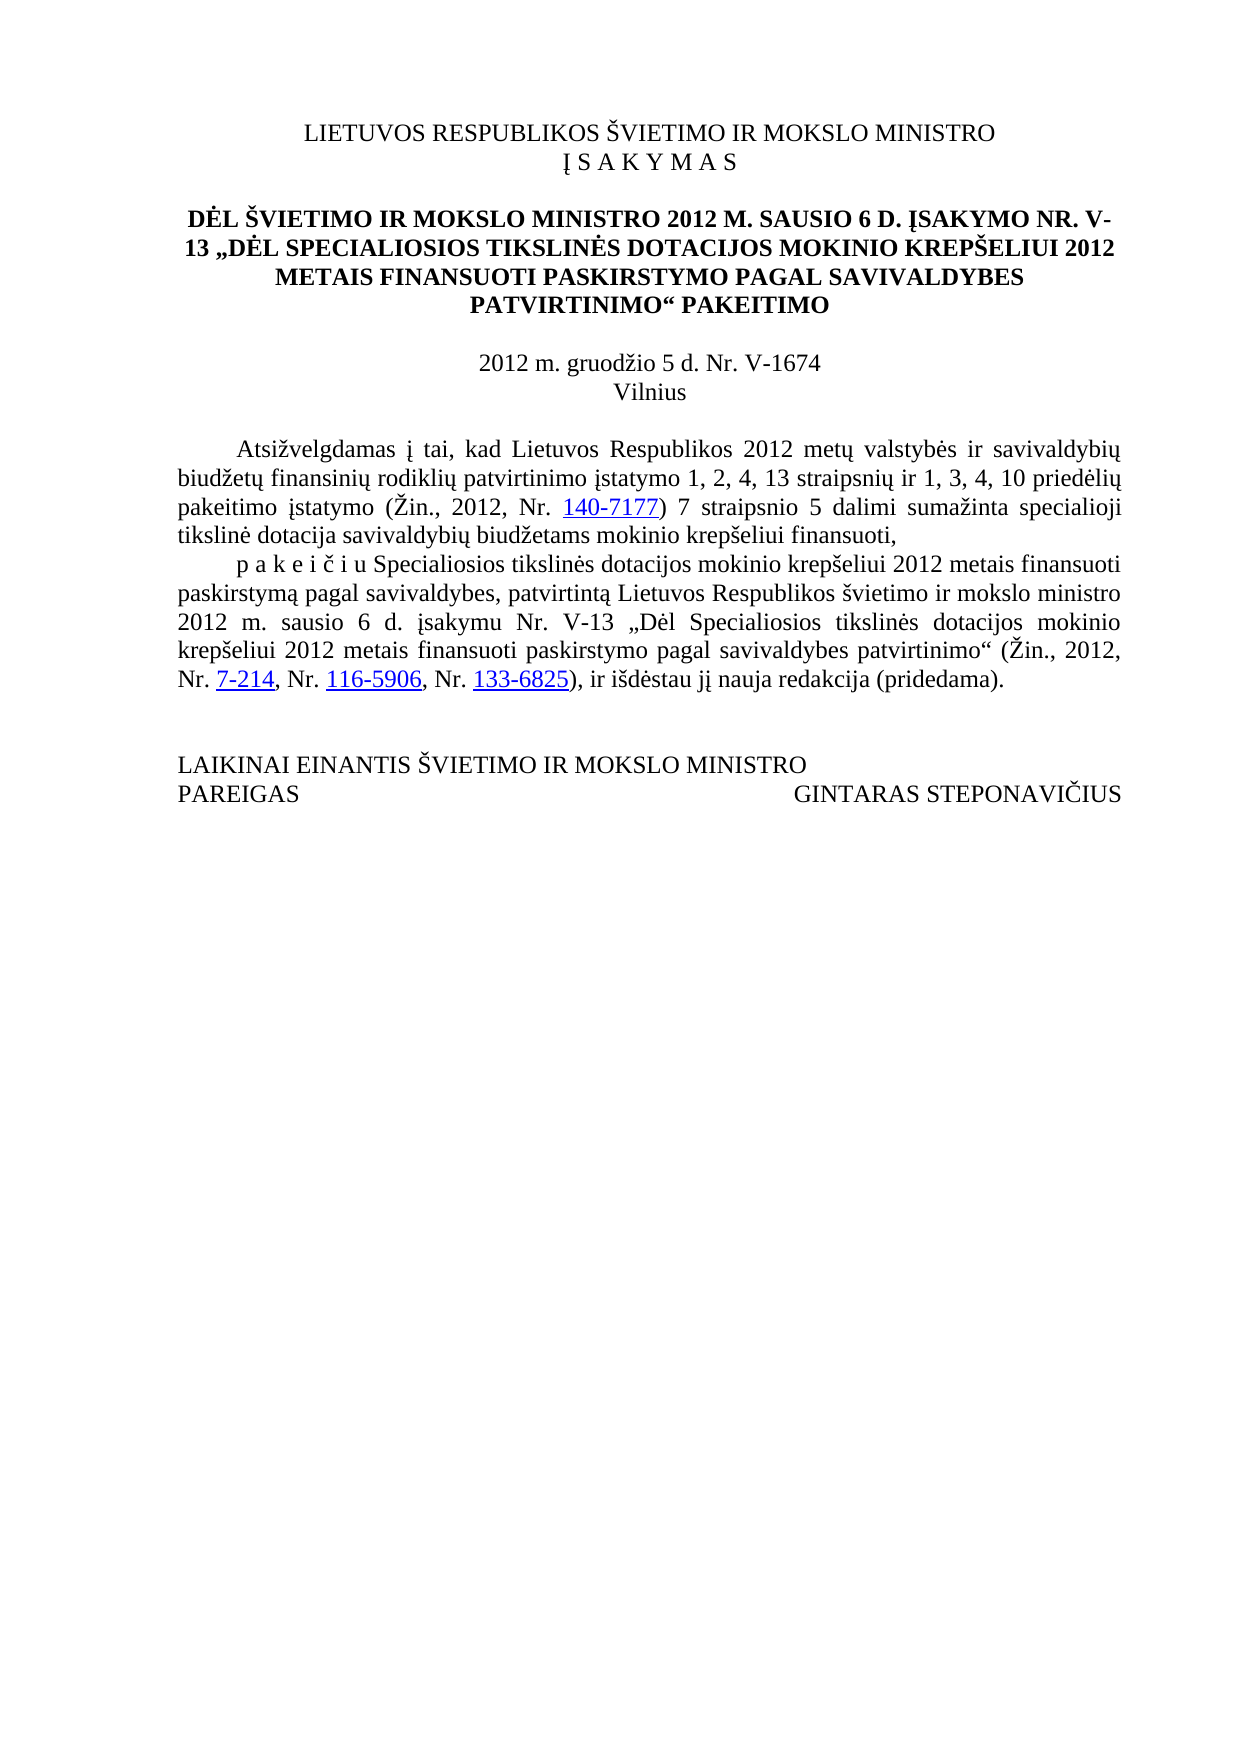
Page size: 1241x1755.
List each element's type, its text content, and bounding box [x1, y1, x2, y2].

text pareigas Gintaras Steponavičius [177, 779, 1122, 808]
text Į S A K Y M A S [177, 147, 1122, 176]
text DĖL ŠVIETIMO IR MOKSLO MINISTRO 2012 M. SAUSIO 6 D. ĮSAKYMO Nr. V-13 „DĖL SPECIALIOSIOS TIKSLINĖS DOTACIJOS MOKINIO KREPŠELIUI 2012 METAIS FINANSUOTI PASKIRSTYMO PAGAL SAVIVALDYBES PATVIRTINIMO“ PAKEITIMO [177, 204, 1122, 319]
text Laikinai einantis švietimo ir mokslo ministro [177, 751, 1122, 779]
text LIETUVOS RESPUBLIKOS ŠVIETIMO IR MOKSLO MINISTRO [177, 118, 1122, 147]
text Atsižvelgdamas į tai, kad Lietuvos Respublikos 2012 metų valstybės ir savivaldybių biudžetų finansinių rodiklių patvirtinimo įstatymo 1, 2, 4, 13 straipsnių ir 1, 3, 4, 10 priedėlių pakeitimo įstatymo (Žin., 2012, Nr. 140-7177) 7 straipsnio 5 dalimi sumažinta specialioji tikslinė dotacija savivaldybių biudžetams mokinio krepšeliui finansuoti, [177, 434, 1122, 549]
text Vilnius [177, 377, 1122, 406]
text 2012 m. gruodžio 5 d. Nr. V-1674 [177, 348, 1122, 377]
text p a k e i č i u Specialiosios tikslinės dotacijos mokinio krepšeliui 2012 metais finansuoti paskirstymą pagal savivaldybes, patvirtintą Lietuvos Respublikos švietimo ir mokslo ministro 2012 m. sausio 6 d. įsakymu Nr. V-13 „Dėl Specialiosios tikslinės dotacijos mokinio krepšeliui 2012 metais finansuoti paskirstymo pagal savivaldybes patvirtinimo“ (Žin., 2012, Nr. 7-214, Nr. 116-5906, Nr. 133-6825), ir išdėstau jį nauja redakcija (pridedama). [177, 549, 1122, 693]
